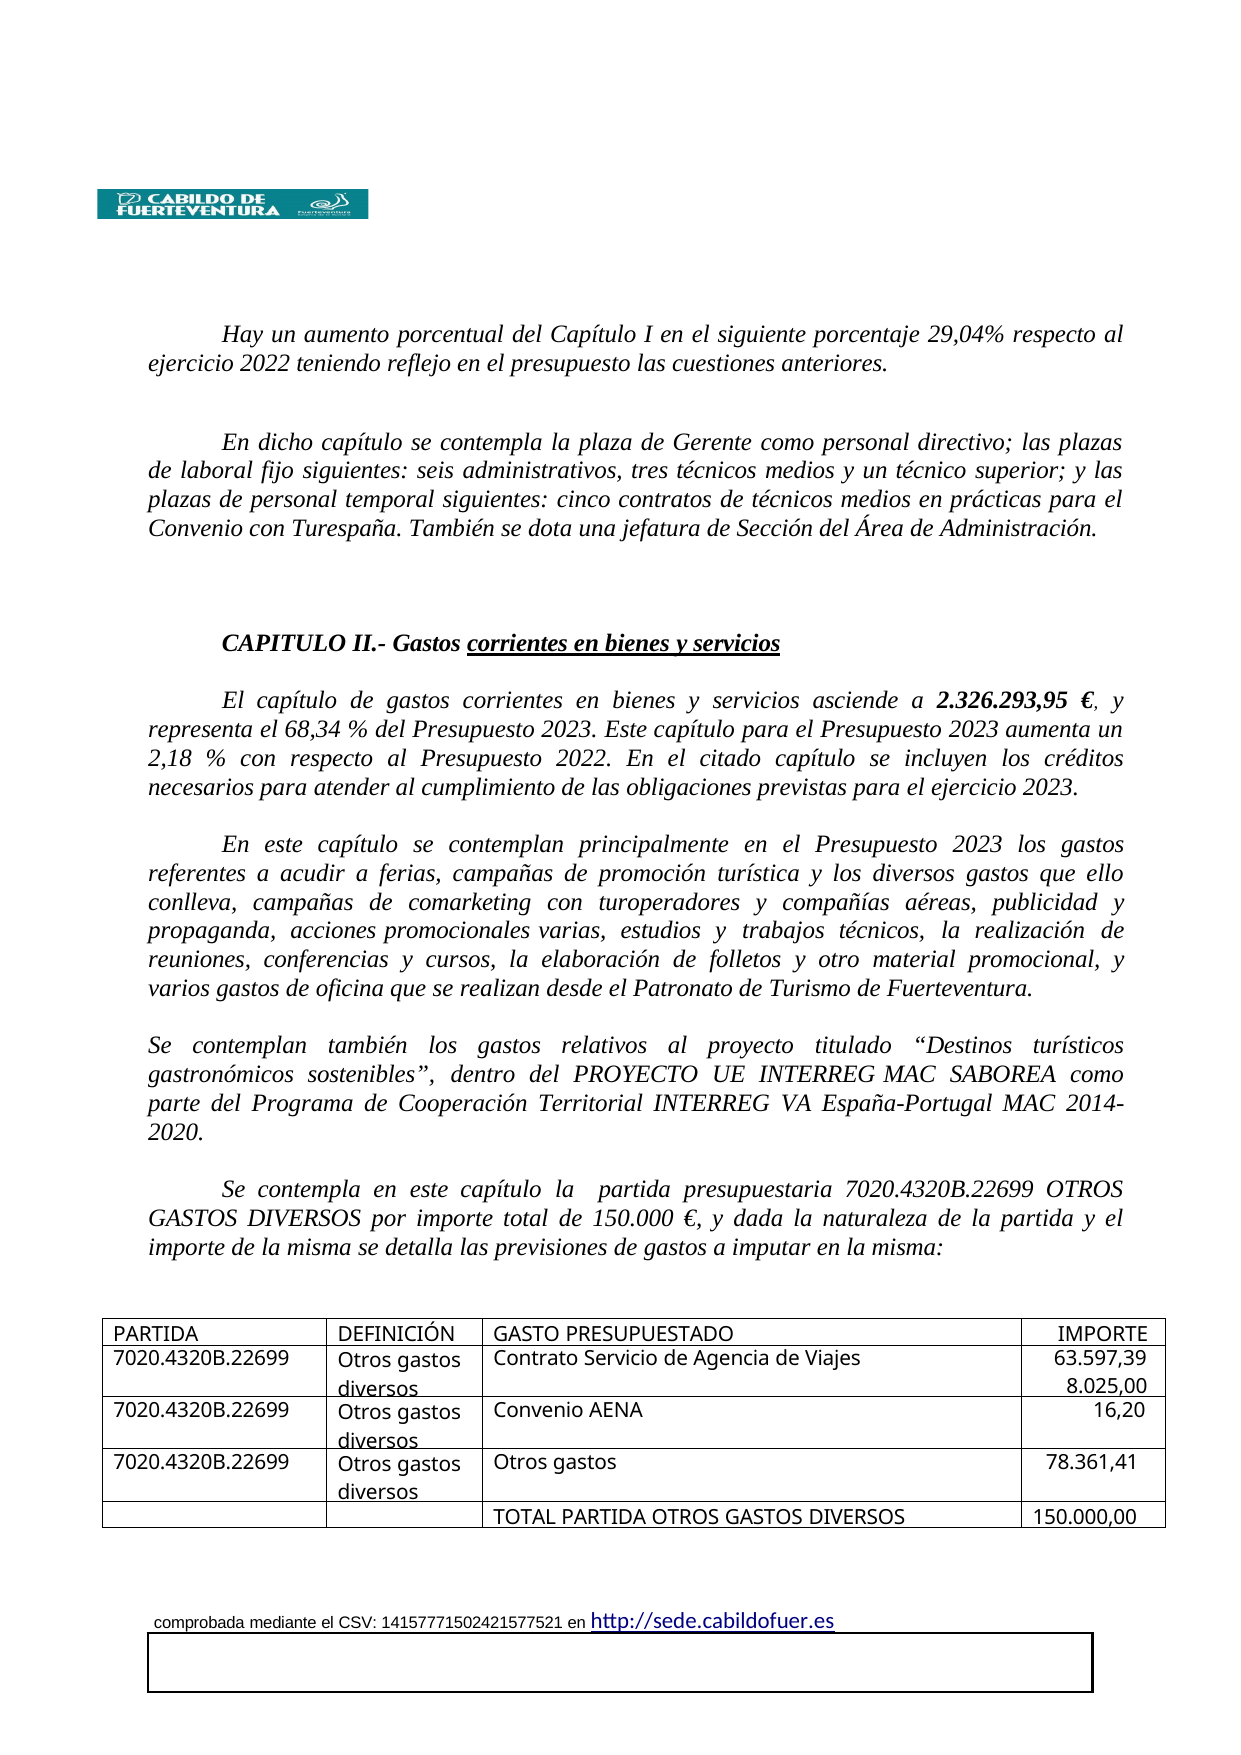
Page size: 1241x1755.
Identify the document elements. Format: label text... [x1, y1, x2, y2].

picture [97, 189, 369, 219]
text En dicho capítulo se contempla la plaza de Gerente como personal directivo; las plazas de laboral fijo siguientes: seis administrativos, tres técnicos medios y un técnico superior; y las plazas de personal temporal siguientes: cinco contratos de técnicos medios en prácticas para el Convenio con Turespaña. También se dota una jefatura de Sección del Área de Administración. [148, 427, 1123, 542]
table_cell 7020.4320B.22699 [103, 1397, 326, 1448]
table_cell Otros gastos [483, 1449, 1021, 1501]
text Hay un aumento porcentual del Capítulo I en el siguiente porcentaje 29,04% respecto al ejercicio 2022 teniendo reflejo en el presupuesto las cuestiones anteriores. [148, 319, 1123, 377]
table_header PARTIDA [103, 1319, 326, 1344]
text Se contemplan también los gastos relativos al proyecto titulado “Destinos turísticos gastronómicos sostenibles”, dentro del PROYECTO UE INTERREG MAC SABOREA como parte del Programa de Cooperación Territorial INTERREG VA España-Portugal MAC 2014- 2020. [148, 1031, 1124, 1146]
text Se contempla en este capítulo la partida presupuestaria 7020.4320B.22699 OTROS GASTOS DIVERSOS por importe total de 150.000 €, y dada la naturaleza de la partida y el importe de la misma se detalla las previsiones de gastos a imputar en la misma: [148, 1174, 1124, 1261]
table_cell TOTAL PARTIDA OTROS GASTOS DIVERSOS [483, 1502, 1021, 1527]
text El capítulo de gastos corrientes en bienes y servicios asciende a 2.326.293,95 €, y representa el 68,34 % del Presupuesto 2023. Este capítulo para el Presupuesto 2023 aumenta un 2,18 % con respecto al Presupuesto 2022. En el citado capítulo se incluyen los créditos necesarios para atender al cumplimiento de las obligaciones previstas para el ejercicio 2023. [148, 686, 1124, 801]
table_cell Otros gastos diversos [327, 1449, 482, 1501]
table_cell 7020.4320B.22699 [103, 1346, 326, 1396]
table_cell [103, 1502, 326, 1527]
table_header GASTO PRESUPUESTADO [483, 1319, 1021, 1344]
table_header IMPORTE [1022, 1319, 1165, 1344]
table_cell 7020.4320B.22699 [103, 1449, 326, 1501]
table_cell Otros gastos diversos [327, 1346, 482, 1396]
text En este capítulo se contemplan principalmente en el Presupuesto 2023 los gastos referentes a acudir a ferias, campañas de promoción turística y los diversos gastos que ello conlleva, campañas de comarketing con turoperadores y compañías aéreas, publicidad y propaganda, acciones promocionales varias, estudios y trabajos técnicos, la realización de reuniones, conferencias y cursos, la elaboración de folletos y otro material promocional, y varios gastos de oficina que se realizan desde el Patronato de Turismo de Fuerteventura. [148, 829, 1124, 1002]
table_cell 63.597,39 8.025,00 [1022, 1346, 1165, 1396]
table_cell Contrato Servicio de Agencia de Viajes [483, 1346, 1021, 1396]
table_cell Otros gastos diversos [327, 1397, 482, 1448]
table_cell Convenio AENA [483, 1397, 1021, 1448]
table_cell [327, 1502, 482, 1527]
table_cell 150.000,00 [1022, 1502, 1165, 1527]
text CAPITULO II.- Gastos corrientes en bienes y servicios [222, 628, 1178, 657]
table_header DEFINICIÓN [327, 1319, 482, 1344]
table_cell 78.361,41 [1022, 1449, 1165, 1501]
table_cell 16,20 [1022, 1397, 1165, 1448]
